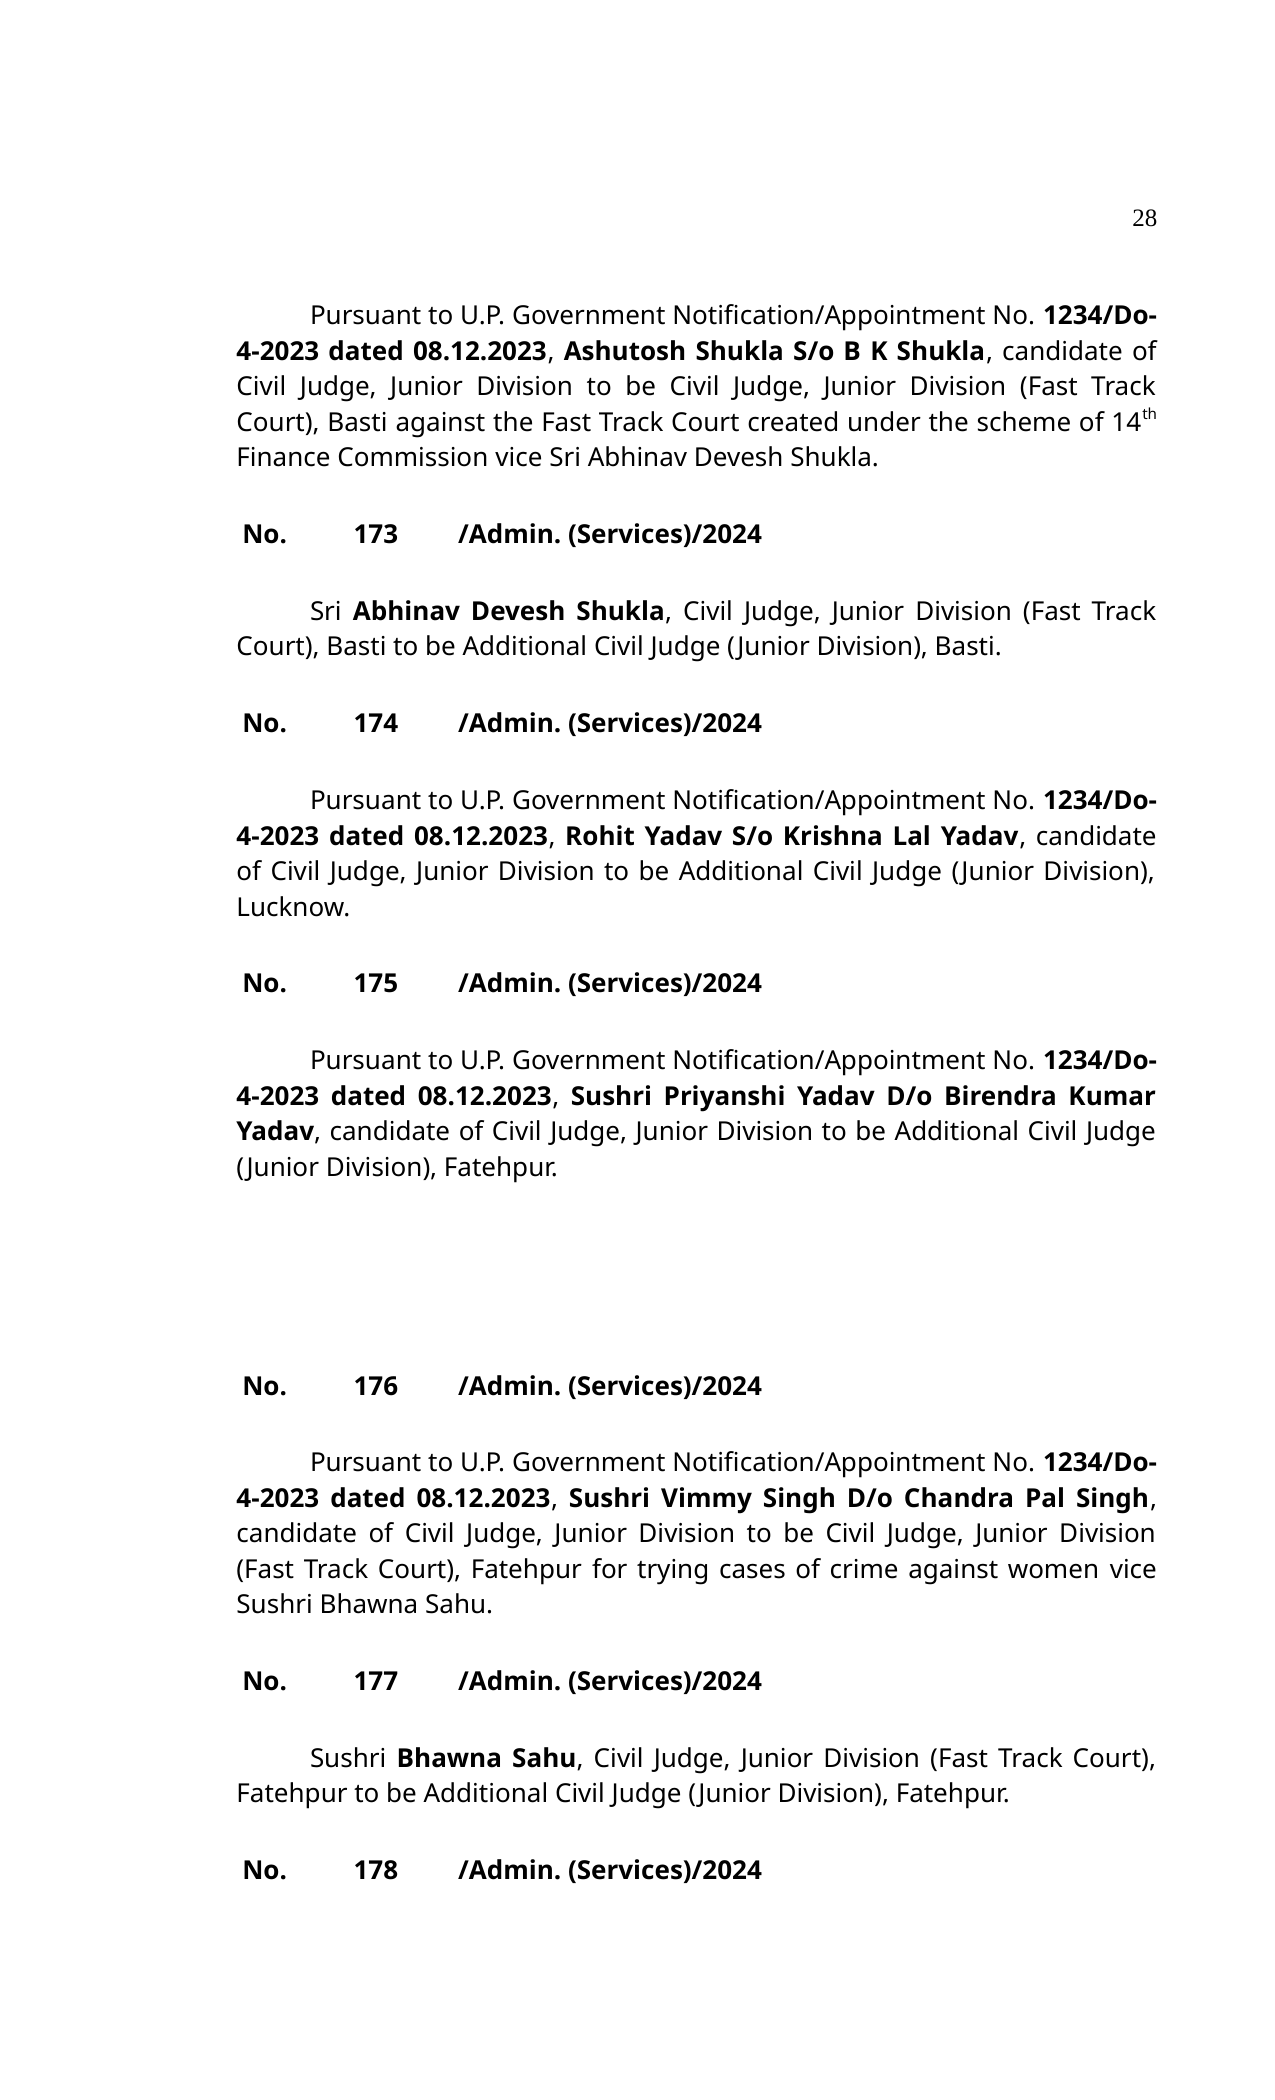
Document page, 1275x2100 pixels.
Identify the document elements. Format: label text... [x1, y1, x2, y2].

table_header No. [236, 510, 310, 557]
text Pursuant to U.P. Government Notification/Appointment No. 1234/Do-4-2023 dated 08.12.2023, Rohit Yadav S/o Krishna Lal Yadav, candidate of Civil Judge, Junior Division to be Additional Civil Judge (Junior Division), Lucknow. [236, 782, 1157, 924]
table_header /Admin. (Services)/2024 [452, 959, 811, 1006]
table_header No. [236, 1846, 310, 1893]
table_header /Admin. (Services)/2024 [452, 1361, 811, 1408]
table_header [310, 699, 452, 746]
table_header [310, 959, 452, 1006]
table_header [310, 1657, 452, 1704]
table_header No. [236, 1657, 310, 1704]
text Pursuant to U.P. Government Notification/Appointment No. 1234/Do-4-2023 dated 08.12.2023, Sushri Vimmy Singh D/o Chandra Pal Singh, candidate of Civil Judge, Junior Division to be Civil Judge, Junior Division (Fast Track Court), Fatehpur for trying cases of crime against women vice Sushri Bhawna Sahu. [236, 1444, 1157, 1621]
text Sri Abhinav Devesh Shukla, Civil Judge, Junior Division (Fast Track Court), Basti to be Additional Civil Judge (Junior Division), Basti. [236, 592, 1157, 663]
table_header [310, 510, 452, 557]
table_header [310, 1361, 452, 1408]
table_header No. [236, 699, 310, 746]
table_header /Admin. (Services)/2024 [452, 1657, 811, 1704]
text Pursuant to U.P. Government Notification/Appointment No. 1234/Do-4-2023 dated 08.12.2023, Sushri Priyanshi Yadav D/o Birendra Kumar Yadav, candidate of Civil Judge, Junior Division to be Additional Civil Judge (Junior Division), Fatehpur. [236, 1042, 1157, 1184]
table_header No. [236, 1361, 310, 1408]
table_header /Admin. (Services)/2024 [452, 510, 811, 557]
text Sushri Bhawna Sahu, Civil Judge, Junior Division (Fast Track Court), Fatehpur to be Additional Civil Judge (Junior Division), Fatehpur. [236, 1739, 1157, 1811]
table_header [310, 1846, 452, 1893]
text Pursuant to U.P. Government Notification/Appointment No. 1234/Do-4-2023 dated 08.12.2023, Ashutosh Shukla S/o B K Shukla, candidate of Civil Judge, Junior Division to be Civil Judge, Junior Division (Fast Track Court), Basti against the Fast Track Court created under the scheme of 14th Finance Commission vice Sri Abhinav Devesh Shukla. [236, 297, 1157, 474]
table_header No. [236, 959, 310, 1006]
table_header /Admin. (Services)/2024 [452, 1846, 811, 1893]
table_header /Admin. (Services)/2024 [452, 699, 811, 746]
